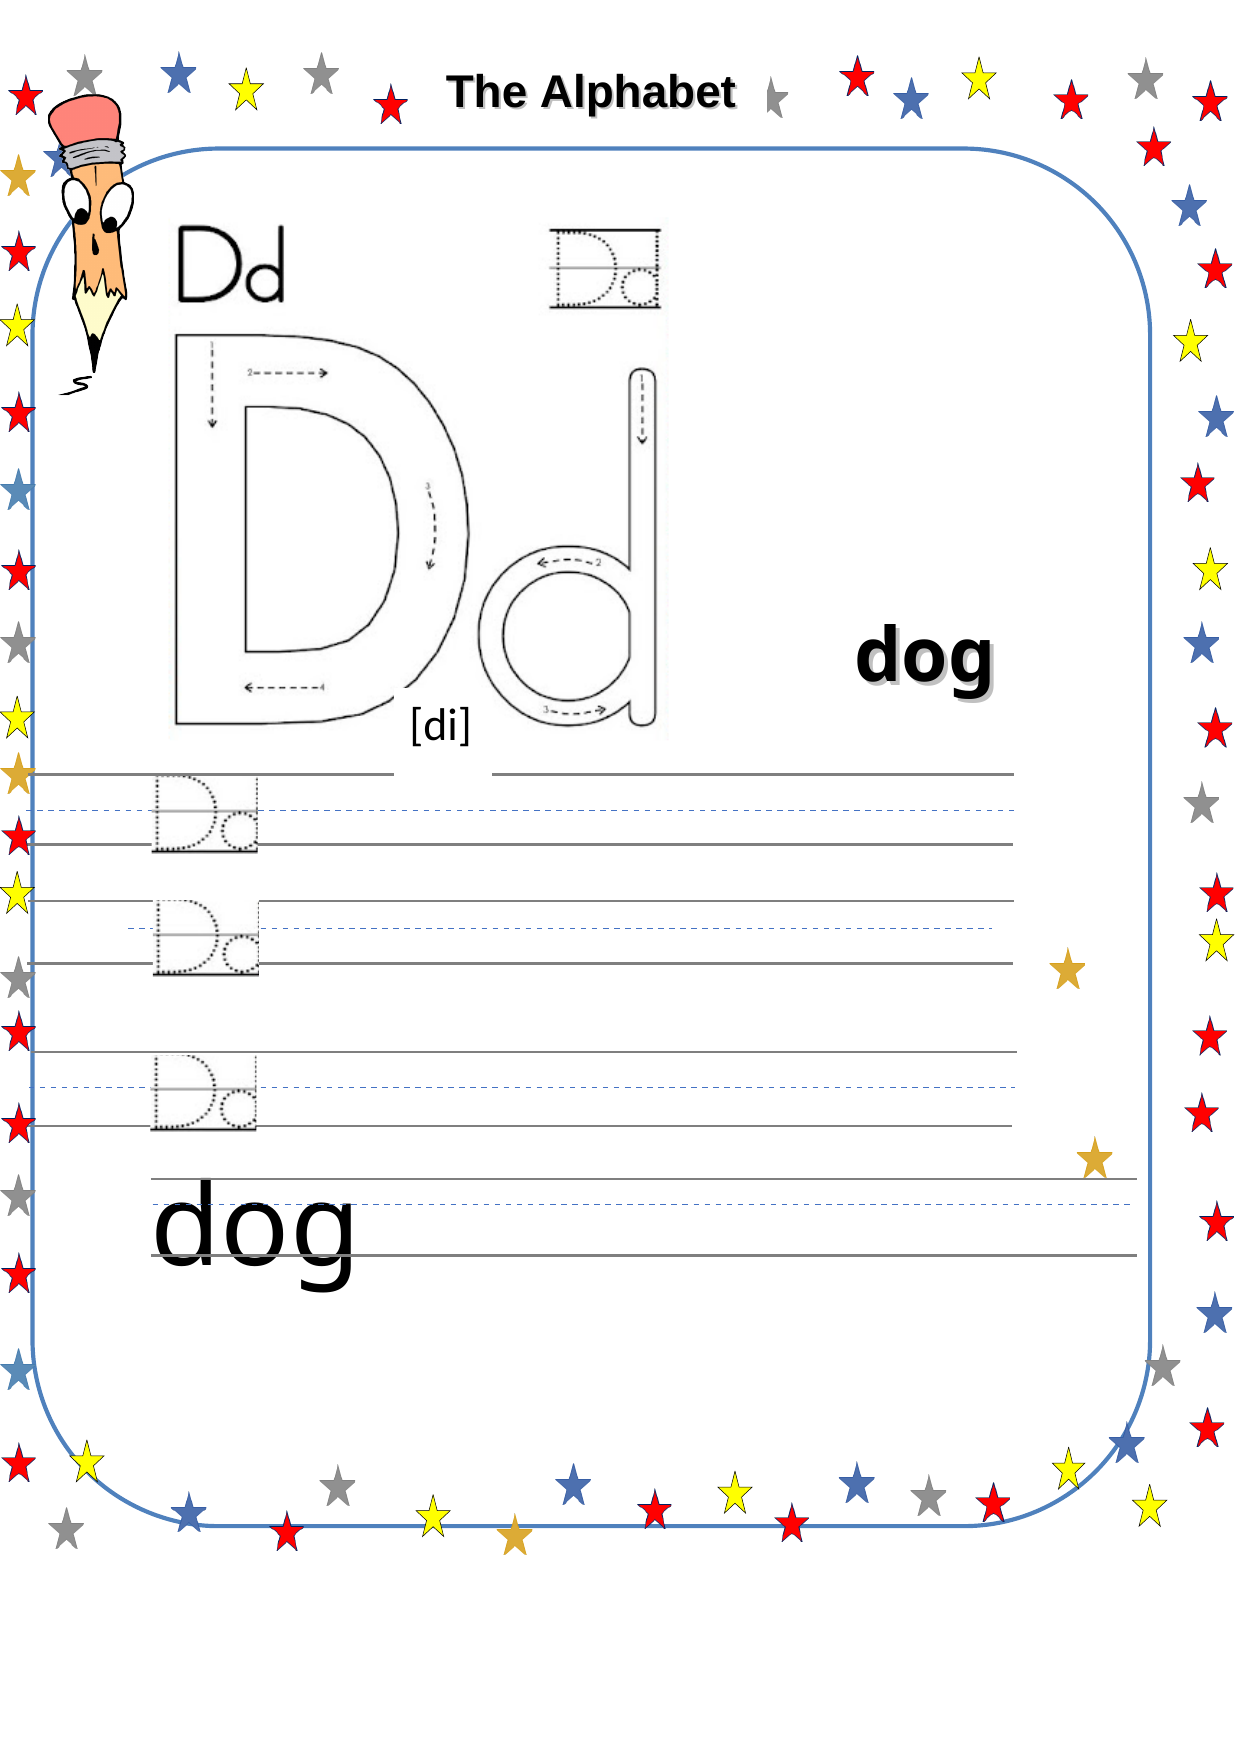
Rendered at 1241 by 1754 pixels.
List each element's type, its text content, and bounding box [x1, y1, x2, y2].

text The Alphabet [429, 64, 752, 117]
text dog [791, 601, 1058, 703]
text [di] [409, 696, 477, 751]
